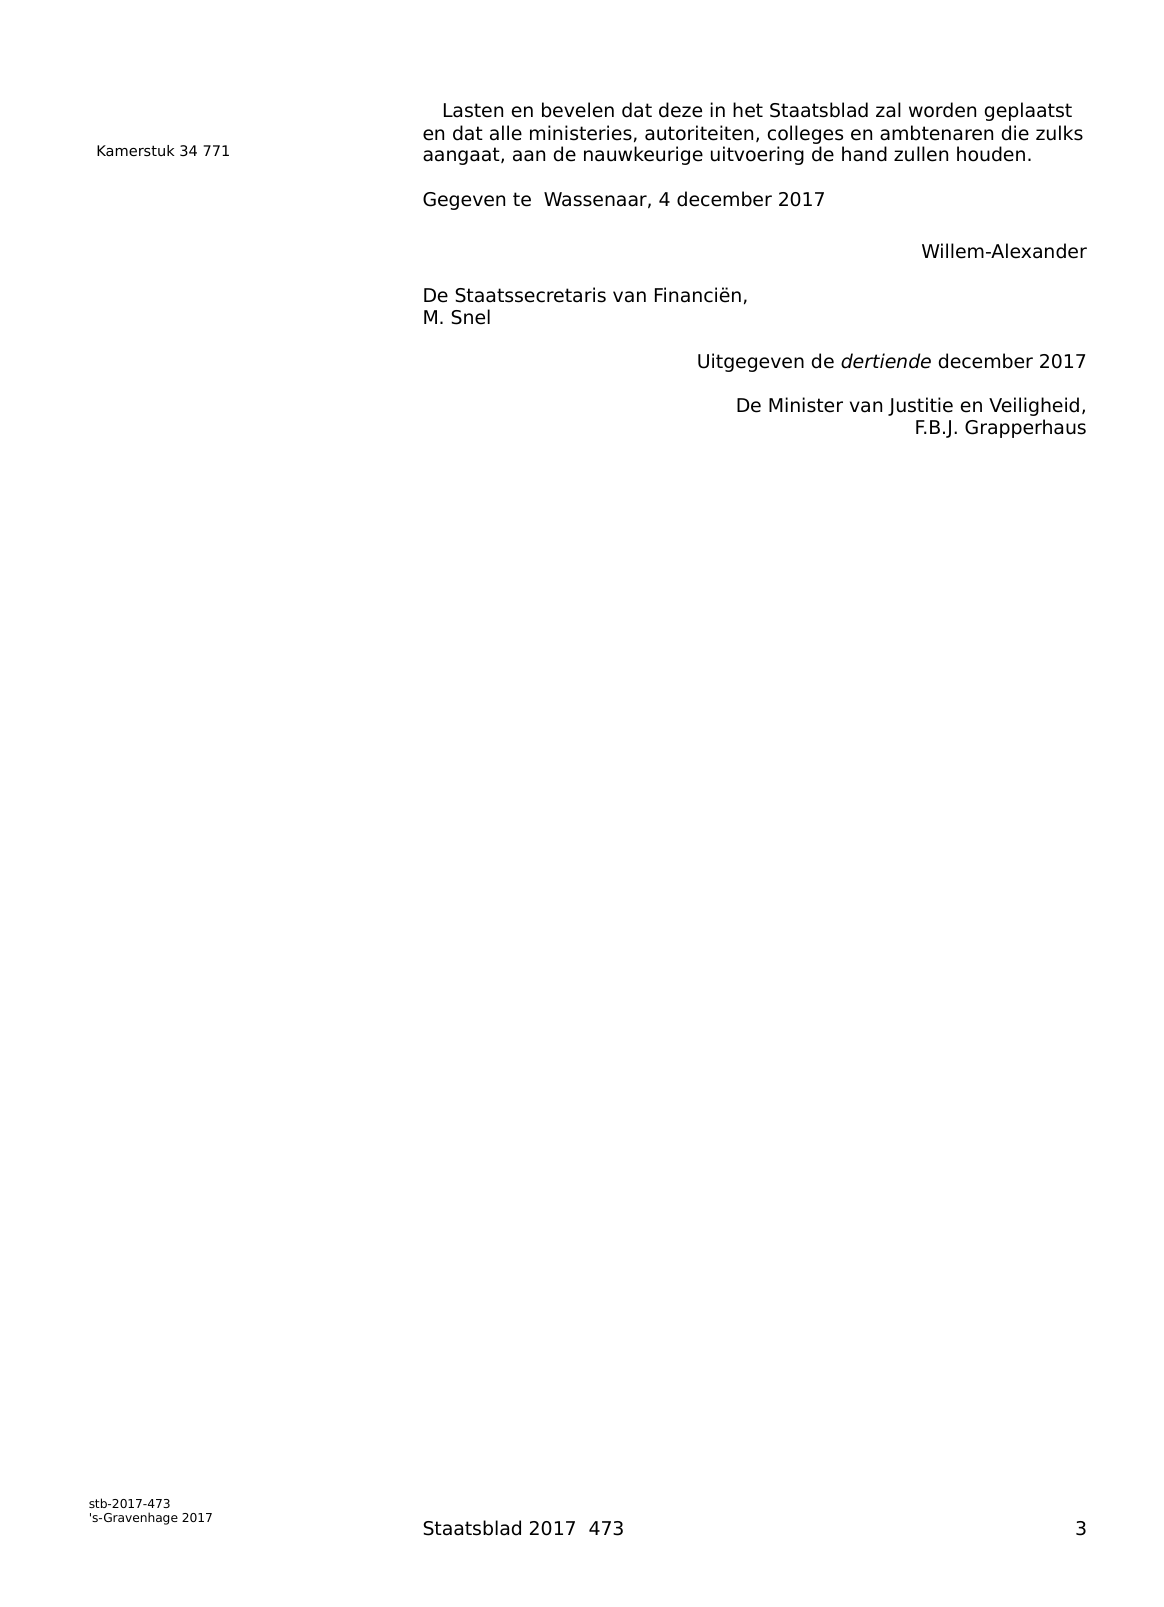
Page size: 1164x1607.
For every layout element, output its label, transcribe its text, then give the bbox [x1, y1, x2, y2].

text Willem-Alexander [422, 241, 1087, 262]
text Uitgegeven de dertiende december 2017 [422, 351, 1087, 373]
text Kamerstuk 34 771 [77, 143, 396, 160]
text stb-2017-473 [88, 1497, 323, 1511]
text De Minister van Justitie en Veiligheid, F.B.J. Grapperhaus [422, 395, 1087, 439]
text 's-Gravenhage 2017 [88, 1511, 323, 1525]
text De Staatssecretaris van Financiën, M. Snel [422, 285, 1087, 329]
text Gegeven te Wassenaar, 4 december 2017 [422, 188, 1087, 211]
text Lasten en bevelen dat deze in het Staatsblad zal worden geplaatst en dat alle ministeries, autoriteiten, colleges en ambtenaren die zulks aangaat, aan de nauwkeurige uitvoering de hand zullen houden. [422, 100, 1087, 166]
